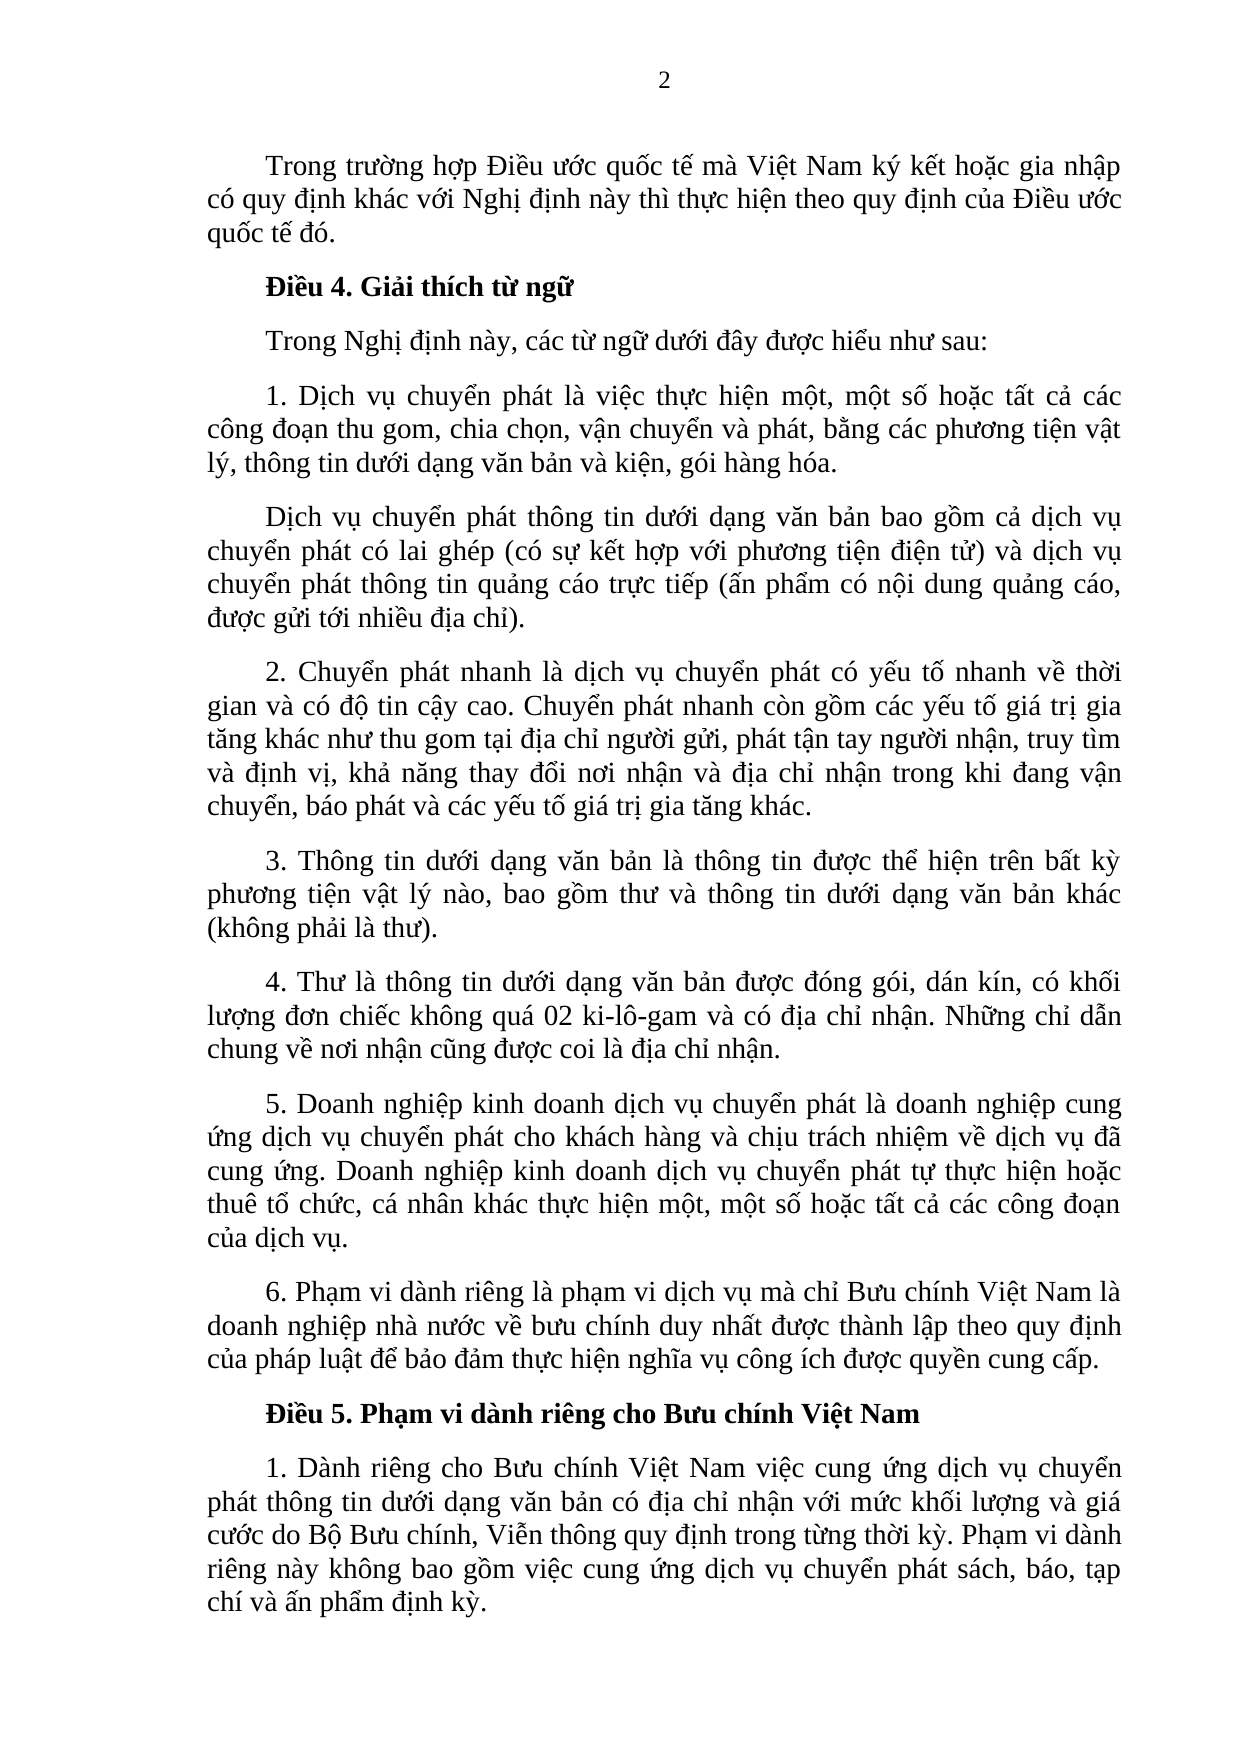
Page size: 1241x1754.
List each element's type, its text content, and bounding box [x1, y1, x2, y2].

text 3. Thông tin dưới dạng văn bản là thông tin được thể hiện trên bất kỳ phương tiện vật lý nào, bao gồm thư và thông tin dưới dạng văn bản khác (không phải là thư). [207, 843, 1122, 943]
text 4. Thư là thông tin dưới dạng văn bản được đóng gói, dán kín, có khối lượng đơn chiếc không quá 02 ki-lô-gam và có địa chỉ nhận. Những chỉ dẫn chung về nơi nhận cũng được coi là địa chỉ nhận. [207, 964, 1122, 1065]
text 6. Phạm vi dành riêng là phạm vi dịch vụ mà chỉ Bưu chính Việt Nam là doanh nghiệp nhà nước về bưu chính duy nhất được thành lập theo quy định của pháp luật để bảo đảm thực hiện nghĩa vụ công ích được quyền cung cấp. [207, 1274, 1122, 1375]
text Trong trường hợp Điều ước quốc tế mà Việt Nam ký kết hoặc gia nhập có quy định khác với Nghị định này thì thực hiện theo quy định của Điều ước quốc tế đó. [207, 148, 1122, 248]
text 1. Dành riêng cho Bưu chính Việt Nam việc cung ứng dịch vụ chuyển phát thông tin dưới dạng văn bản có địa chỉ nhận với mức khối lượng và giá cước do Bộ Bưu chính, Viễn thông quy định trong từng thời kỳ. Phạm vi dành riêng này không bao gồm việc cung ứng dịch vụ chuyển phát sách, báo, tạp chí và ấn phẩm định kỳ. [207, 1450, 1122, 1618]
text Trong Nghị định này, các từ ngữ dưới đây được hiểu như sau: [207, 323, 1122, 357]
text Dịch vụ chuyển phát thông tin dưới dạng văn bản bao gồm cả dịch vụ chuyển phát có lai ghép (có sự kết hợp với phương tiện điện tử) và dịch vụ chuyển phát thông tin quảng cáo trực tiếp (ấn phẩm có nội dung quảng cáo, được gửi tới nhiều địa chỉ). [207, 499, 1122, 633]
text Điều 4. Giải thích từ ngữ [207, 269, 1122, 303]
text Điều 5. Phạm vi dành riêng cho Bưu chính Việt Nam [207, 1396, 1122, 1429]
text 1. Dịch vụ chuyển phát là việc thực hiện một, một số hoặc tất cả các công đoạn thu gom, chia chọn, vận chuyển và phát, bằng các phương tiện vật lý, thông tin dưới dạng văn bản và kiện, gói hàng hóa. [207, 378, 1122, 478]
text 2. Chuyển phát nhanh là dịch vụ chuyển phát có yếu tố nhanh về thời gian và có độ tin cậy cao. Chuyển phát nhanh còn gồm các yếu tố giá trị gia tăng khác như thu gom tại địa chỉ người gửi, phát tận tay người nhận, truy tìm và định vị, khả năng thay đổi nơi nhận và địa chỉ nhận trong khi đang vận chuyển, báo phát và các yếu tố giá trị gia tăng khác. [207, 654, 1122, 822]
text 5. Doanh nghiệp kinh doanh dịch vụ chuyển phát là doanh nghiệp cung ứng dịch vụ chuyển phát cho khách hàng và chịu trách nhiệm về dịch vụ đã cung ứng. Doanh nghiệp kinh doanh dịch vụ chuyển phát tự thực hiện hoặc thuê tổ chức, cá nhân khác thực hiện một, một số hoặc tất cả các công đoạn của dịch vụ. [207, 1086, 1122, 1253]
